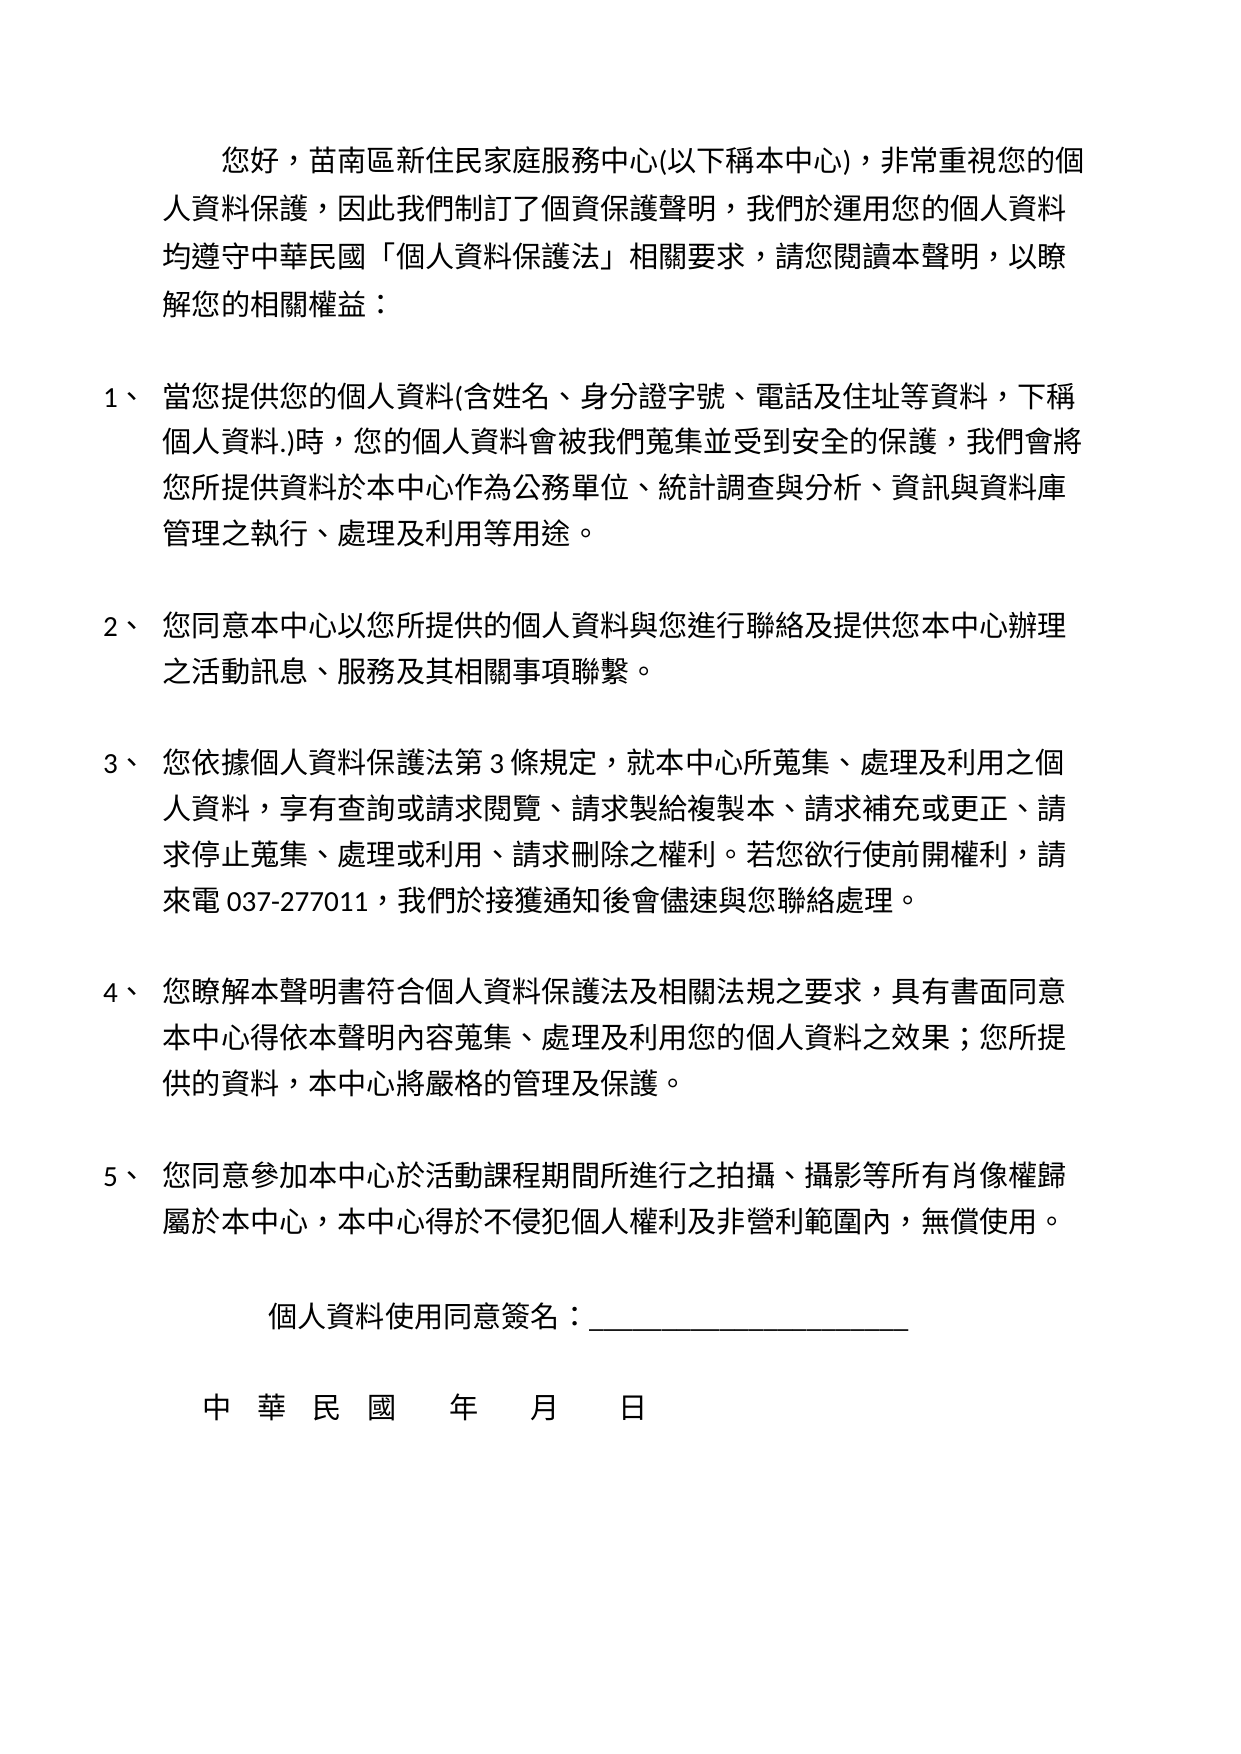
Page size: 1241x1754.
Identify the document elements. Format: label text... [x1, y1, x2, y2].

list 您同意參加本中心於活動課程期間所進行之拍攝、攝影等所有肖像權歸屬於本中心，本中心得於不侵犯個人權利及非營利範圍內，無償使用。 [103, 1149, 1093, 1241]
text 您好，苗南區新住民家庭服務中心(以下稱本中心)，非常重視您的個人資料保護，因此我們制訂了個資保護聲明，我們於運用您的個人資料均遵守中華民國「個人資料保護法」相關要求，請您閱讀本聲明，以瞭解您的相關權益： [162, 133, 1093, 324]
list 當您提供您的個人資料(含姓名、身分證字號、電話及住址等資料，下稱個人資料.)時，您的個人資料會被我們蒐集並受到安全的保護，我們會將您所提供資料於本中心作為公務單位、統計調查與分析、資訊與資料庫管理之執行、處理及利用等用途。 [103, 370, 1093, 554]
text 中 華 民 國 年 月 日 [162, 1385, 1093, 1427]
text 個人資料使用同意簽名：______________________ [162, 1289, 1093, 1385]
list 您瞭解本聲明書符合個人資料保護法及相關法規之要求，具有書面同意本中心得依本聲明內容蒐集、處理及利用您的個人資料之效果；您所提供的資料，本中心將嚴格的管理及保護。 [103, 966, 1093, 1104]
list 您同意本中心以您所提供的個人資料與您進行聯絡及提供您本中心辦理之活動訊息、服務及其相關事項聯繫。 [103, 599, 1093, 691]
list 您依據個人資料保護法第3條規定，就本中心所蒐集、處理及利用之個人資料，享有查詢或請求閱覽、請求製給複製本、請求補充或更正、請求停止蒐集、處理或利用、請求刪除之權利。若您欲行使前開權利，請來電037-277011，我們於接獲通知後會儘速與您聯絡處理。 [103, 737, 1093, 920]
